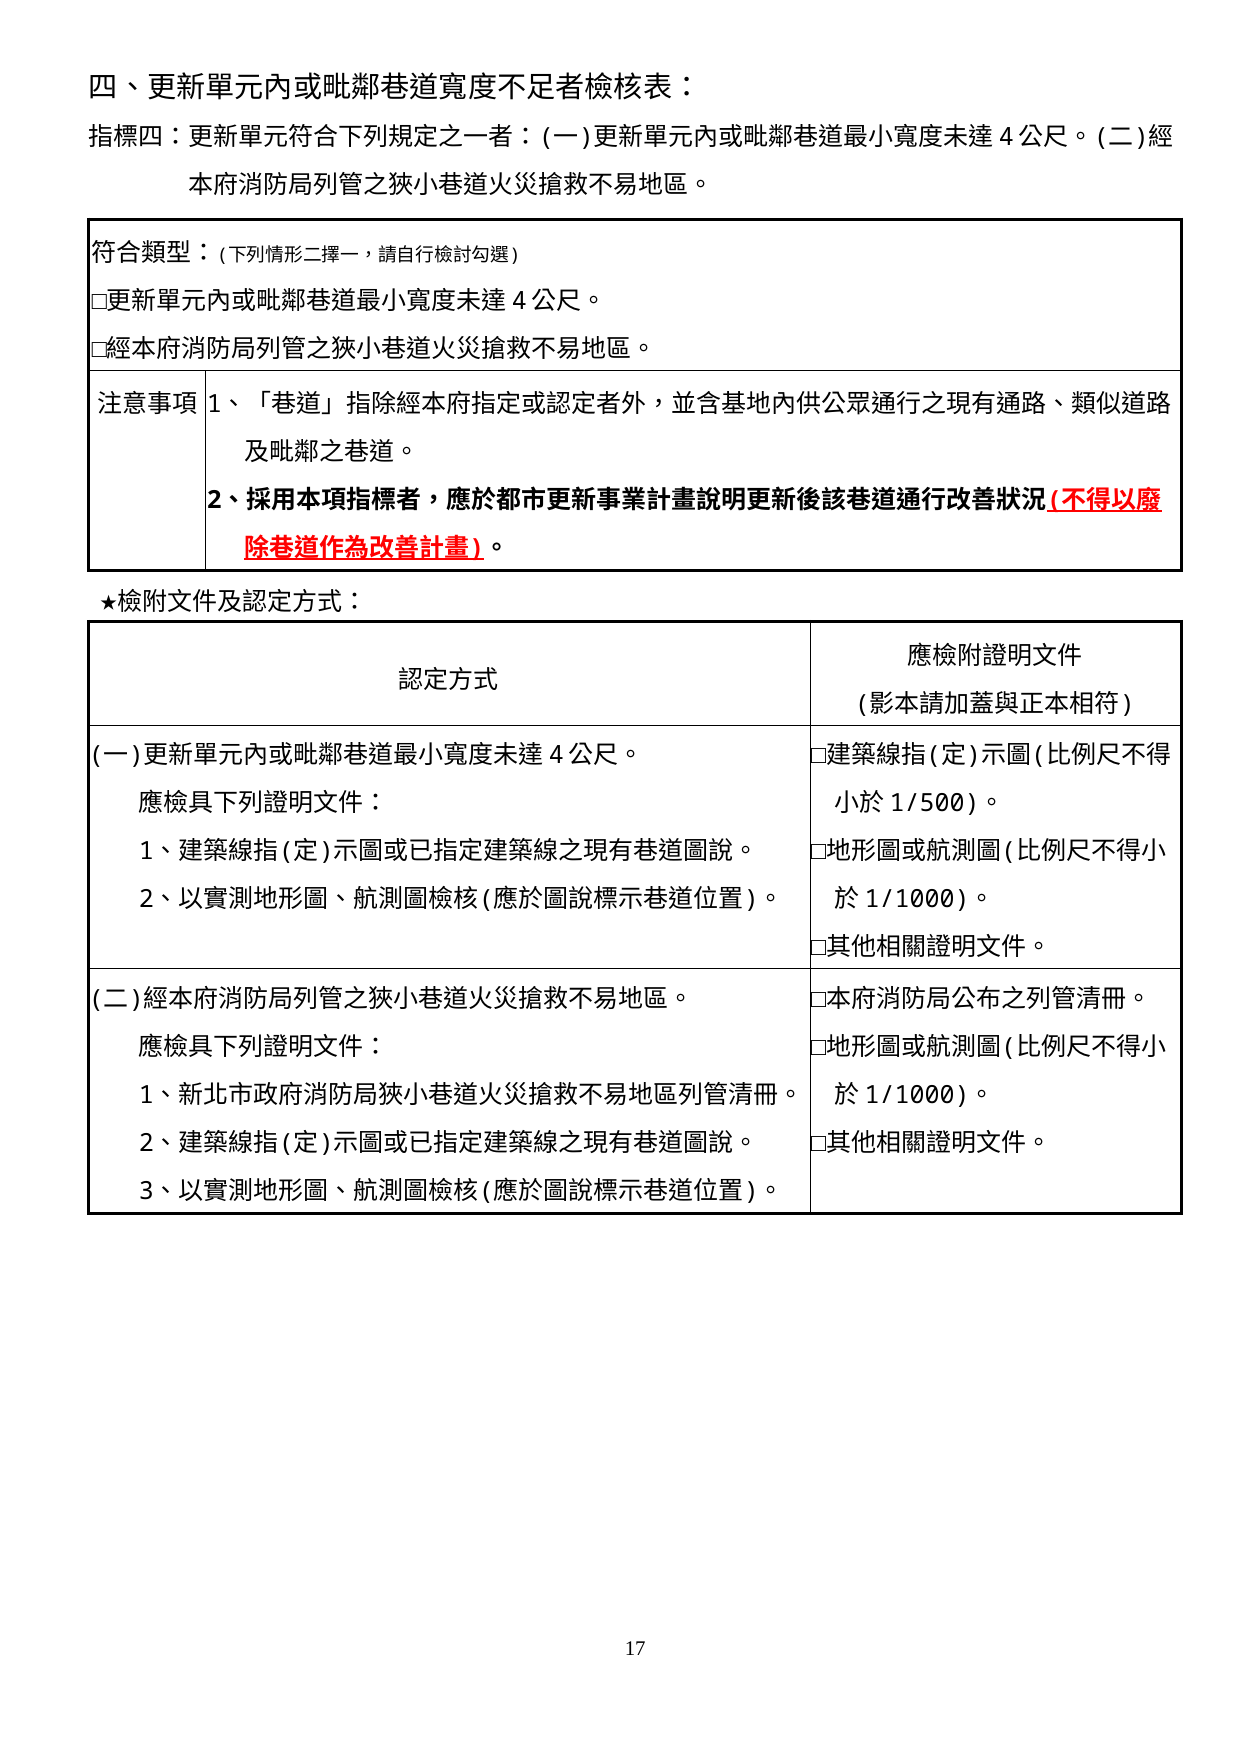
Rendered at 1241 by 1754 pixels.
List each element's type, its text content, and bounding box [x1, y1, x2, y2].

table_header 應檢附證明文件 (影本請加蓋與正本相符) [811, 623, 1180, 724]
text 四、更新單元內或毗鄰巷道寬度不足者檢核表： [89, 59, 1181, 107]
table_cell 注意事項 [90, 371, 205, 569]
text ★檢附文件及認定方式： [99, 572, 1181, 620]
table_header 認定方式 [90, 623, 810, 724]
text 指標四：更新單元符合下列規定之一者：(一)更新單元內或毗鄰巷道最小寬度未達4公尺。(二)經本府消防局列管之狹小巷道火災搶救不易地區。 [89, 107, 1181, 203]
table_cell □本府消防局公布之列管清冊。 □地形圖或航測圖(比例尺不得小於1/1000)。 □其他相關證明文件。 [811, 969, 1180, 1212]
table_cell (二)經本府消防局列管之狹小巷道火災搶救不易地區。 應檢具下列證明文件： 1、新北市政府消防局狹小巷道火災搶救不易地區列管清冊。 2、建築線指(定)示圖或已指定建築線之現有巷道圖說。 3、以實測地形圖、航測圖檢核(應於圖說標示巷道位置)。 [90, 969, 810, 1212]
table_cell □建築線指(定)示圖(比例尺不得小於1/500)。 □地形圖或航測圖(比例尺不得小於1/1000)。 □其他相關證明文件。 [811, 726, 1180, 968]
table_cell 1、「巷道」指除經本府指定或認定者外，並含基地內供公眾通行之現有通路、類似道路及毗鄰之巷道。 2、採用本項指標者，應於都市更新事業計畫說明更新後該巷道通行改善狀況(不得以廢除巷道作為改善計畫)。 [206, 371, 1180, 569]
table_header 符合類型：(下列情形二擇一，請自行檢討勾選) □更新單元內或毗鄰巷道最小寬度未達4公尺。 □經本府消防局列管之狹小巷道火災搶救不易地區。 [90, 221, 1180, 370]
table_cell (一)更新單元內或毗鄰巷道最小寬度未達4公尺。 應檢具下列證明文件： 1、建築線指(定)示圖或已指定建築線之現有巷道圖說。 2、以實測地形圖、航測圖檢核(應於圖說標示巷道位置)。 [90, 726, 810, 968]
